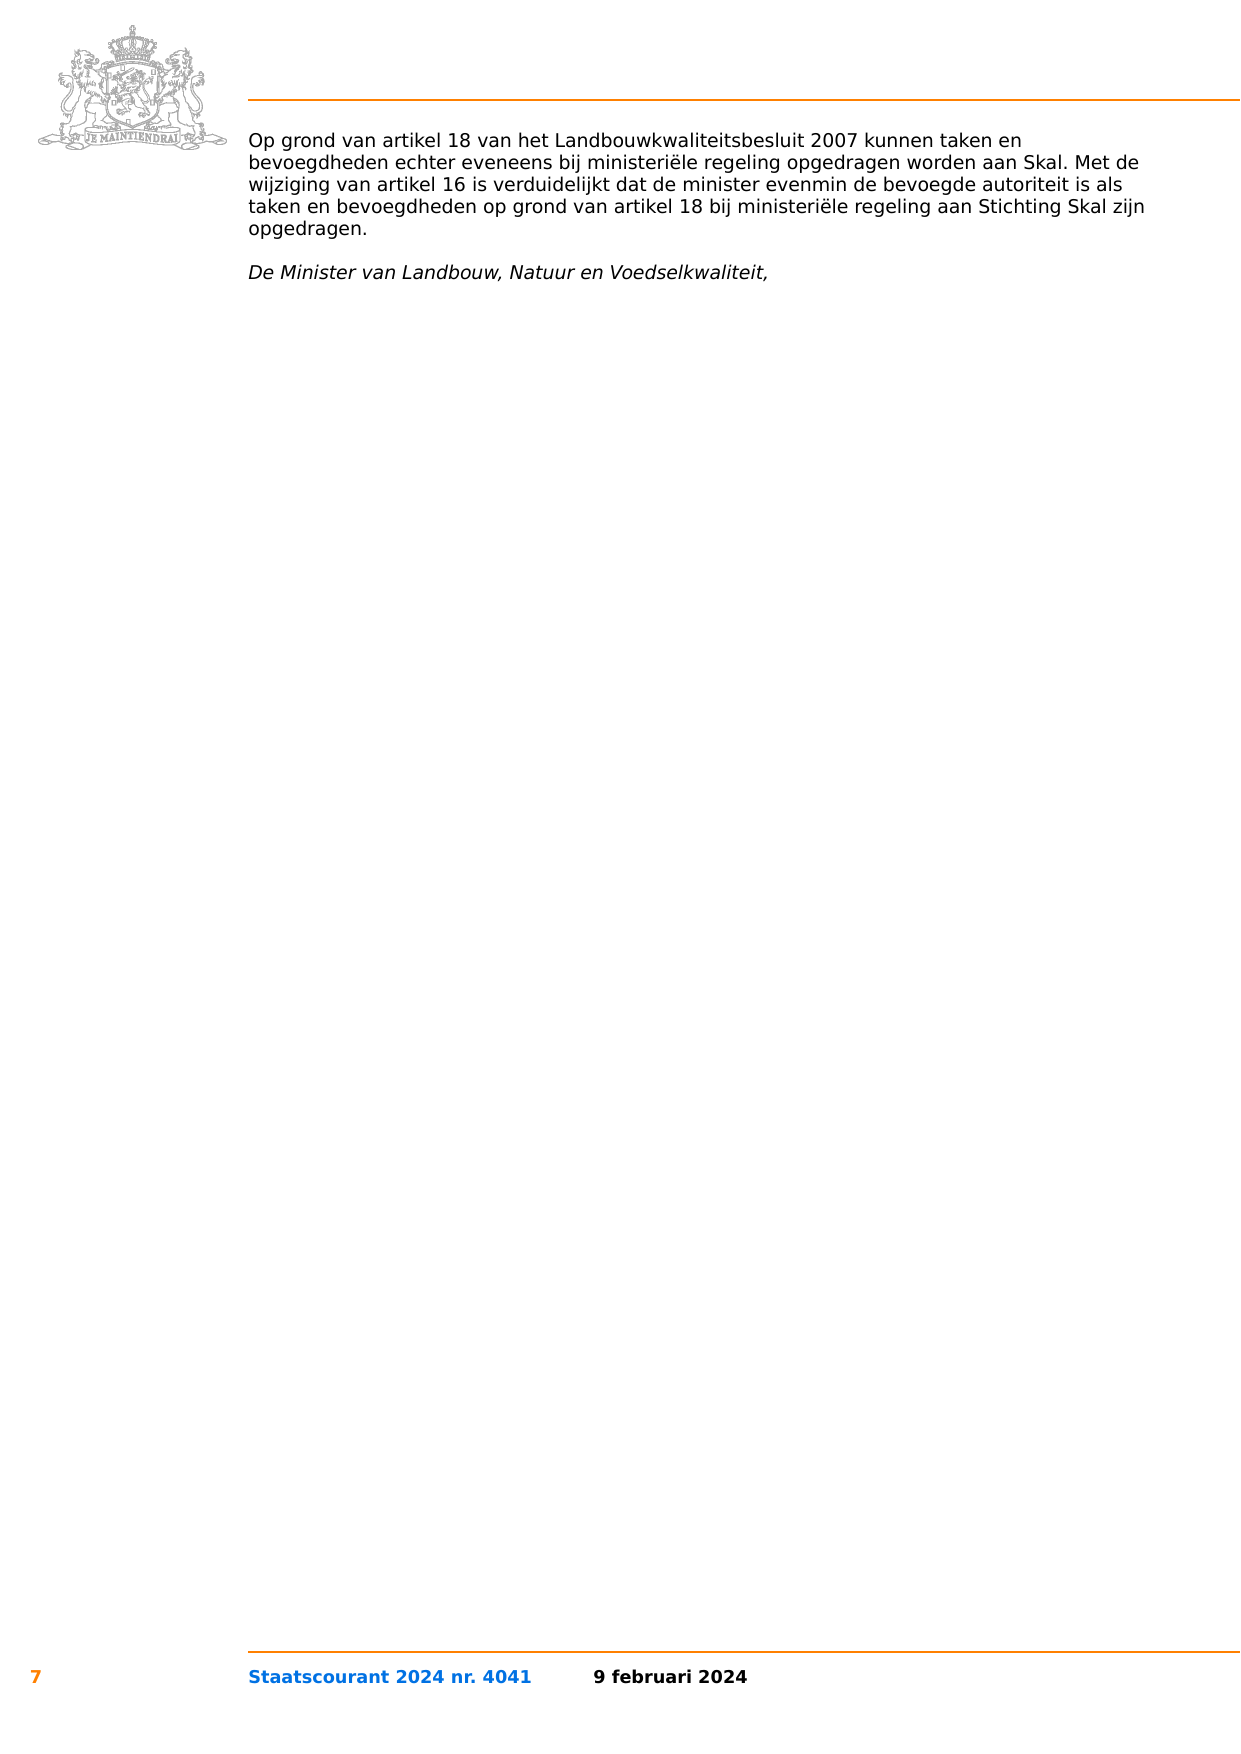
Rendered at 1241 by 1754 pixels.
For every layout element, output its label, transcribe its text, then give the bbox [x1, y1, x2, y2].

text Op grond van artikel 18 van het Landbouwkwaliteitsbesluit 2007 kunnen taken en bevoegdheden echter eveneens bij ministeriële regeling opgedragen worden aan Skal. Met de wijziging van artikel 16 is verduidelijkt dat de minister evenmin de bevoegde autoriteit is als taken en bevoegdheden op grond van artikel 18 bij ministeriële regeling aan Stichting Skal zijn opgedragen. [248, 130, 1163, 240]
text De Minister van Landbouw, Natuur en Voedselkwaliteit, [248, 262, 1163, 284]
picture [38, 25, 227, 150]
